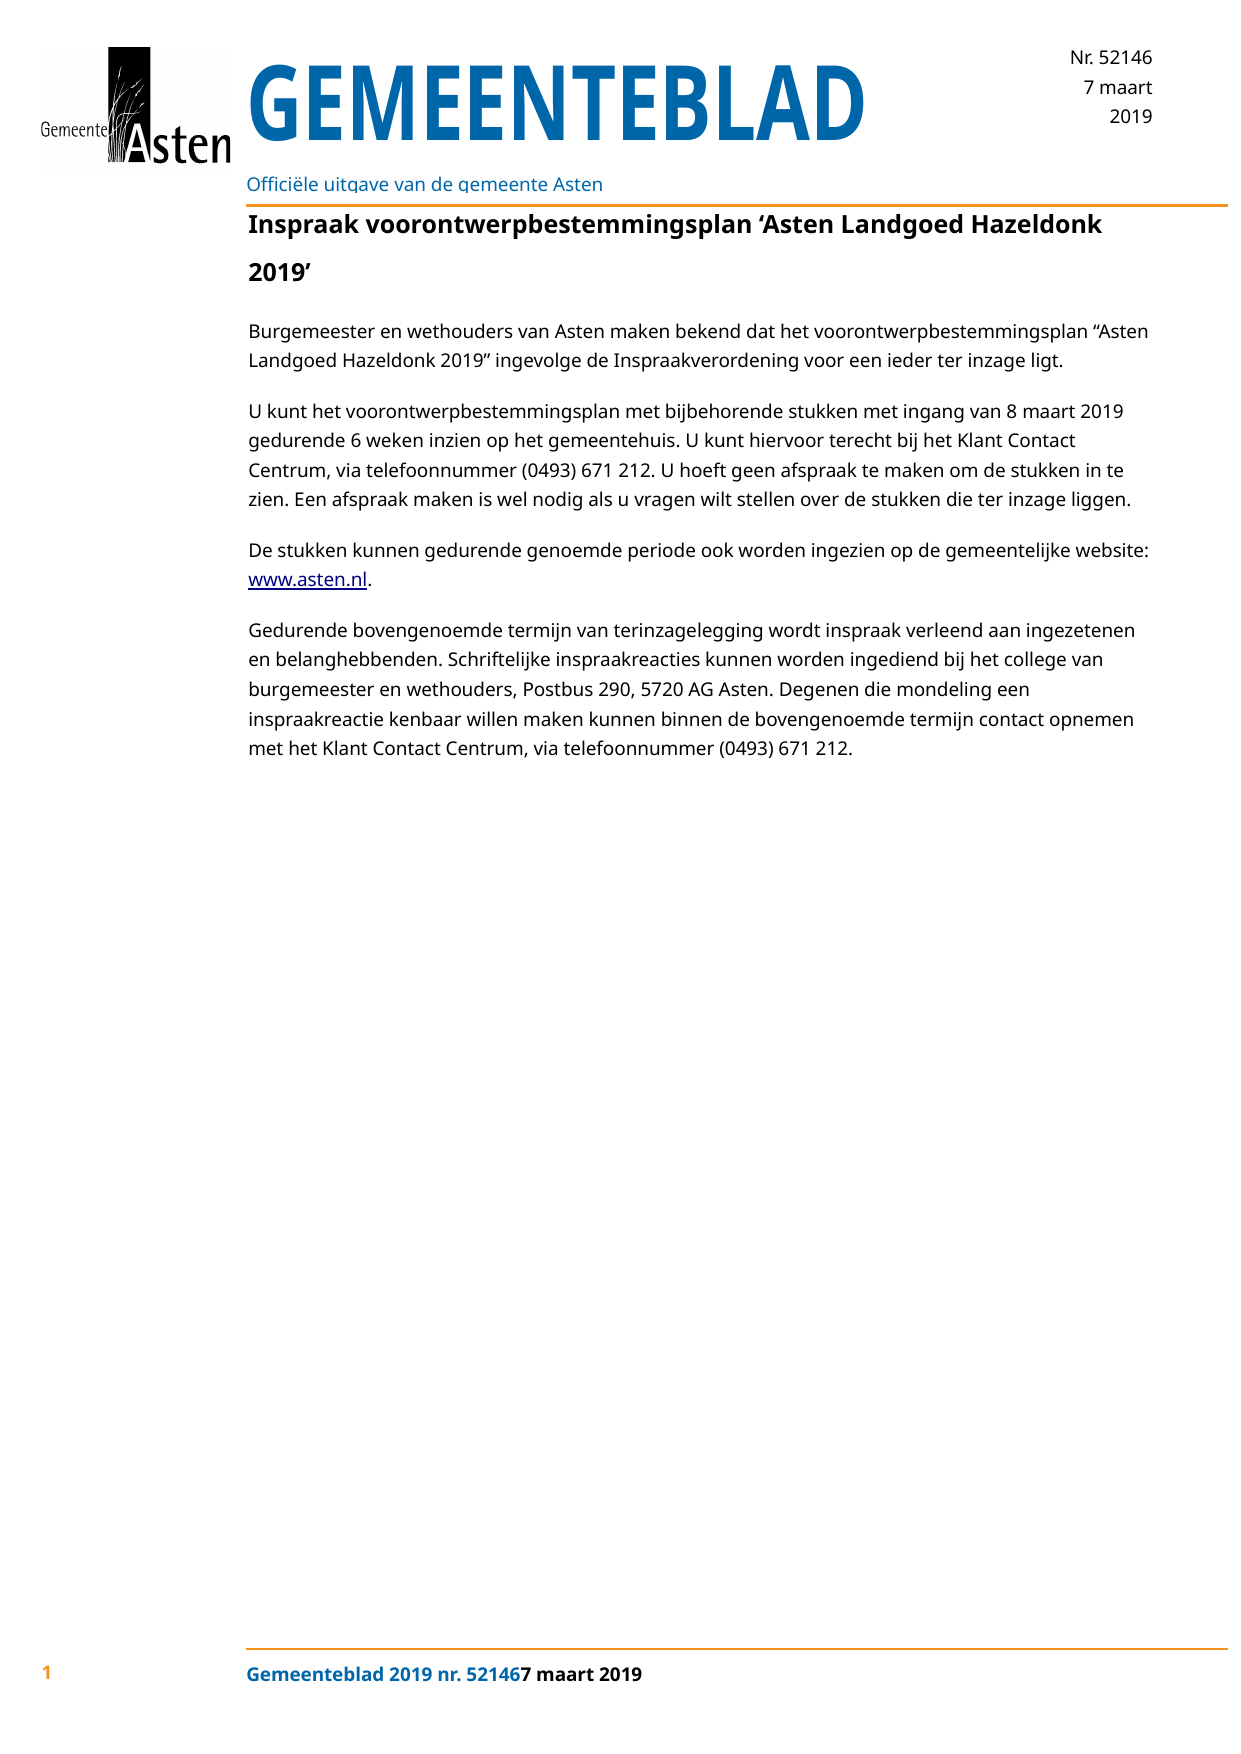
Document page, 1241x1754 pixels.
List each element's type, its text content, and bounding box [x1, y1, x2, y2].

text De stukken kunnen gedurende genoemde periode ook worden ingezien op de gemeentelijke website: www.asten.nl. [248, 537, 1152, 592]
picture [41, 47, 231, 172]
text U kunt het voorontwerpbestemmingsplan met bijbehorende stukken met ingang van 8 maart 2019 gedurende 6 weken inzien op het gemeentehuis. U kunt hiervoor terecht bij het Klant Contact Centrum, via telefoonnummer (0493) 671 212. U hoeft geen afspraak te maken om de stukken in te zien. Een afspraak maken is wel nodig als u vragen wilt stellen over de stukken die ter inzage liggen. [248, 398, 1152, 512]
text Burgemeester en wethouders van Asten maken bekend dat het voorontwerpbestemmingsplan “Asten Landgoed Hazeldonk 2019” ingevolge de Inspraakverordening voor een ieder ter inzage ligt. [248, 318, 1152, 373]
text Inspraak voorontwerpbestemmingsplan ‘Asten Landgoed Hazeldonk 2019’ [248, 207, 1152, 288]
text Gedurende bovengenoemde termijn van terinzagelegging wordt inspraak verleend aan ingezetenen en belanghebbenden. Schriftelijke inspraakreacties kunnen worden ingediend bij het college van burgemeester en wethouders, Postbus 290, 5720 AG Asten. Degenen die mondeling een inspraakreactie kenbaar willen maken kunnen binnen de bovengenoemde termijn contact opnemen met het Klant Contact Centrum, via telefoonnummer (0493) 671 212. [248, 617, 1152, 761]
